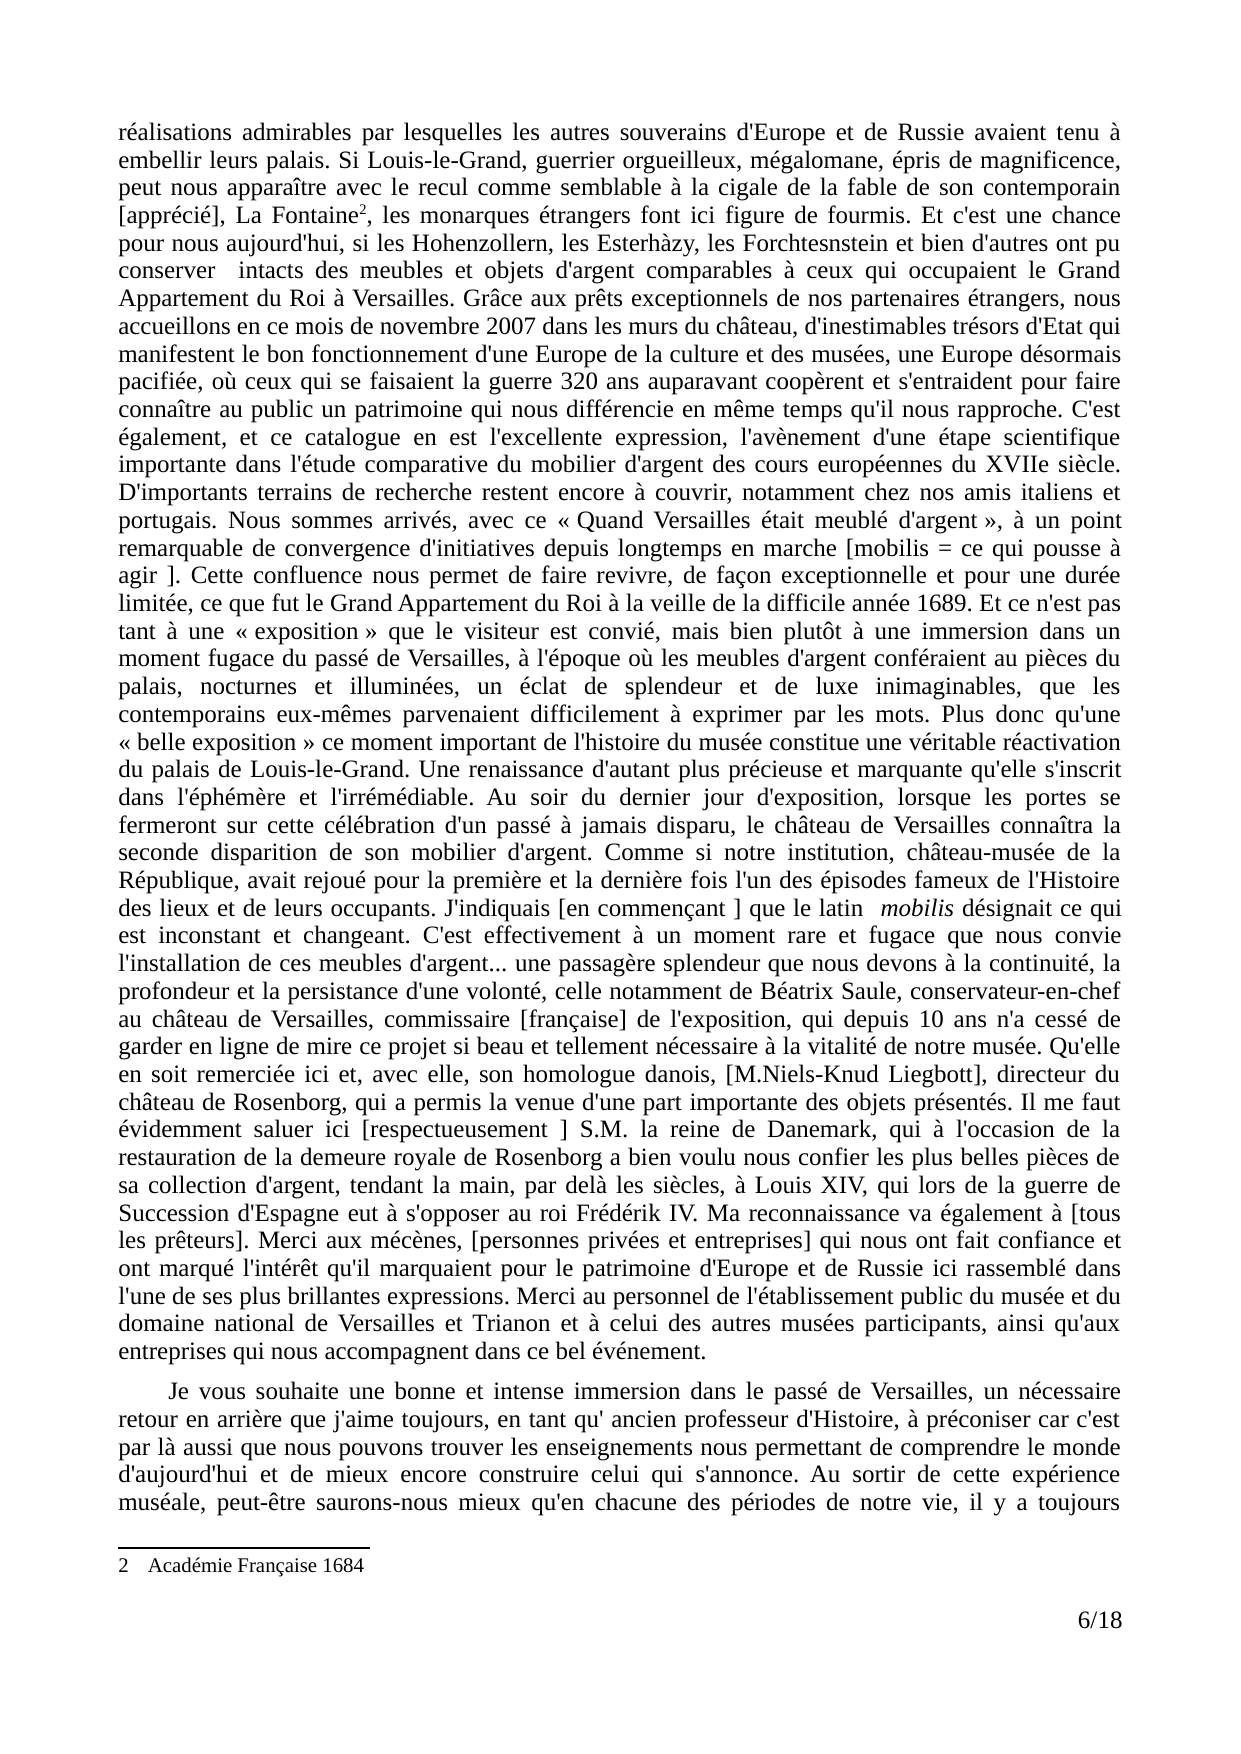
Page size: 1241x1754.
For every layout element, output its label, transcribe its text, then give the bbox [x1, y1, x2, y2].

text Je vous souhaite une bonne et intense immersion dans le passé de Versailles, un nécessaire retour en arrière que j'aime toujours, en tant qu' ancien professeur d'Histoire, à préconiser car c'est par là aussi que nous pouvons trouver les enseignements nous permettant de comprendre le monde d'aujourd'hui et de mieux encore construire celui qui s'annonce. Au sortir de cette expérience muséale, peut-être saurons-nous mieux qu'en chacune des périodes de notre vie, il y a toujours [118, 1377, 1122, 1516]
text Académie Française 1684 [118, 1554, 1122, 1577]
text réalisations admirables par lesquelles les autres souverains d'Europe et de Russie avaient tenu à embellir leurs palais. Si Louis-le-Grand, guerrier orgueilleux, mégalomane, épris de magnificence, peut nous apparaître avec le recul comme semblable à la cigale de la fable de son contemporain [apprécié], La Fontaine, les monarques étrangers font ici figure de fourmis. Et c'est une chance pour nous aujourd'hui, si les Hohenzollern, les Esterhàzy, les Forchtesnstein et bien d'autres ont pu conserver intacts des meubles et objets d'argent comparables à ceux qui occupaient le Grand Appartement du Roi à Versailles. Grâce aux prêts exceptionnels de nos partenaires étrangers, nous accueillons en ce mois de novembre 2007 dans les murs du château, d'inestimables trésors d'Etat qui manifestent le bon fonctionnement d'une Europe de la culture et des musées, une Europe désormais pacifiée, où ceux qui se faisaient la guerre 320 ans auparavant coopèrent et s'entraident pour faire connaître au public un patrimoine qui nous différencie en même temps qu'il nous rapproche. C'est également, et ce catalogue en est l'excellente expression, l'avènement d'une étape scientifique importante dans l'étude comparative du mobilier d'argent des cours européennes du XVIIe siècle. D'importants terrains de recherche restent encore à couvrir, notamment chez nos amis italiens et portugais. Nous sommes arrivés, avec ce « Quand Versailles était meublé d'argent », à un point remarquable de convergence d'initiatives depuis longtemps en marche [mobilis = ce qui pousse à agir ]. Cette confluence nous permet de faire revivre, de façon exceptionnelle et pour une durée limitée, ce que fut le Grand Appartement du Roi à la veille de la difficile année 1689. Et ce n'est pas tant à une « exposition » que le visiteur est convié, mais bien plutôt à une immersion dans un moment fugace du passé de Versailles, à l'époque où les meubles d'argent conféraient au pièces du palais, nocturnes et illuminées, un éclat de splendeur et de luxe inimaginables, que les contemporains eux-mêmes parvenaient difficilement à exprimer par les mots. Plus donc qu'une « belle exposition » ce moment important de l'histoire du musée constitue une véritable réactivation du palais de Louis-le-Grand. Une renaissance d'autant plus précieuse et marquante qu'elle s'inscrit dans l'éphémère et l'irrémédiable. Au soir du dernier jour d'exposition, lorsque les portes se fermeront sur cette célébration d'un passé à jamais disparu, le château de Versailles connaîtra la seconde disparition de son mobilier d'argent. Comme si notre institution, château-musée de la République, avait rejoué pour la première et la dernière fois l'un des épisodes fameux de l'Histoire des lieux et de leurs occupants. J'indiquais [en commençant ] que le latin mobilis désignait ce qui est inconstant et changeant. C'est effectivement à un moment rare et fugace que nous convie l'installation de ces meubles d'argent... une passagère splendeur que nous devons à la continuité, la profondeur et la persistance d'une volonté, celle notamment de Béatrix Saule, conservateur-en-chef au château de Versailles, commissaire [française] de l'exposition, qui depuis 10 ans n'a cessé de garder en ligne de mire ce projet si beau et tellement nécessaire à la vitalité de notre musée. Qu'elle en soit remerciée ici et, avec elle, son homologue danois, [M.Niels-Knud Liegbott], directeur du château de Rosenborg, qui a permis la venue d'une part importante des objets présentés. Il me faut évidemment saluer ici [respectueusement ] S.M. la reine de Danemark, qui à l'occasion de la restauration de la demeure royale de Rosenborg a bien voulu nous confier les plus belles pièces de sa collection d'argent, tendant la main, par delà les siècles, à Louis XIV, qui lors de la guerre de Succession d'Espagne eut à s'opposer au roi Frédérik IV. Ma reconnaissance va également à [tous les prêteurs]. Merci aux mécènes, [personnes privées et entreprises] qui nous ont fait confiance et ont marqué l'intérêt qu'il marquaient pour le patrimoine d'Europe et de Russie ici rassemblé dans l'une de ses plus brillantes expressions. Merci au personnel de l'établissement public du musée et du domaine national de Versailles et Trianon et à celui des autres musées participants, ainsi qu'aux entreprises qui nous accompagnent dans ce bel événement. [118, 118, 1122, 1365]
